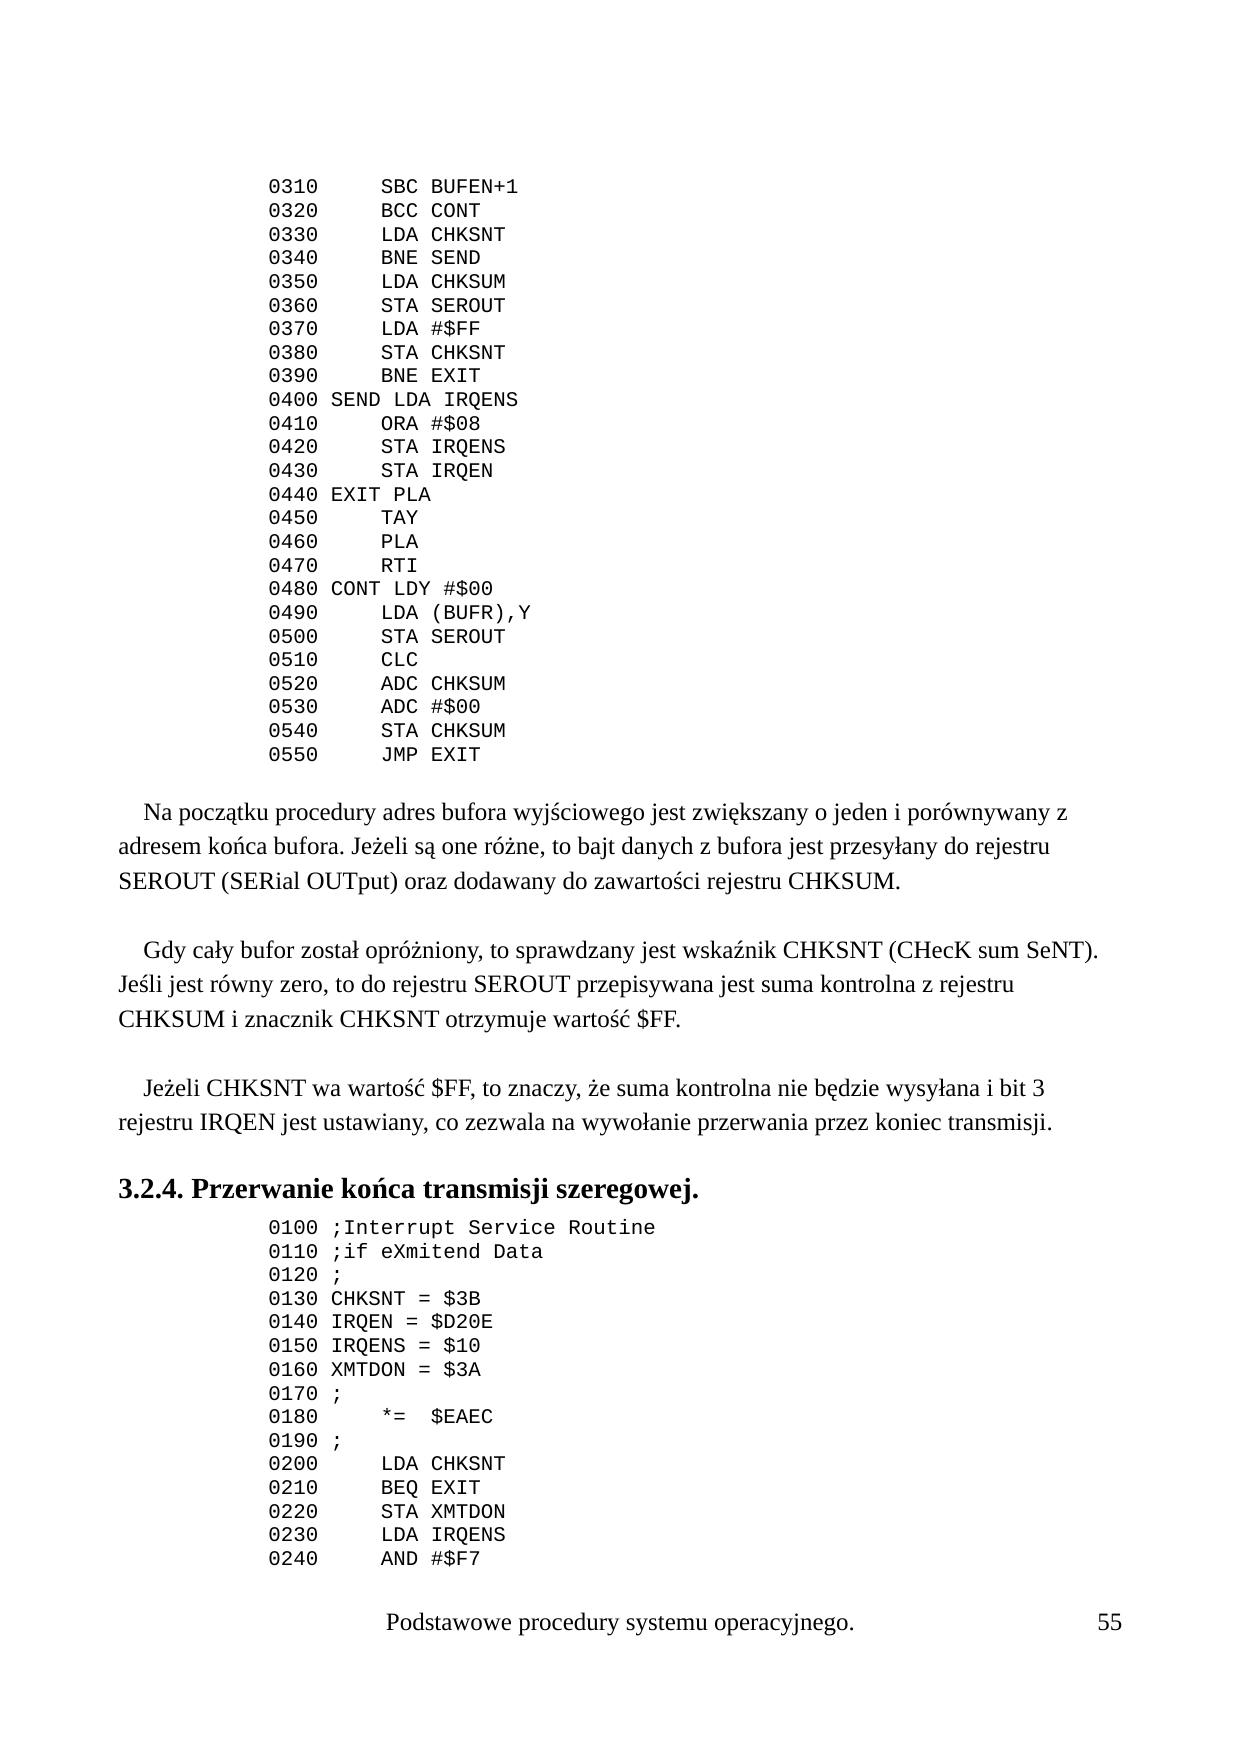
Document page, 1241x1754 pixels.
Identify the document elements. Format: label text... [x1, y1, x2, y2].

text 0240 AND #$F7 [118, 1548, 1122, 1572]
text 0230 LDA IRQENS [118, 1524, 1122, 1548]
text 0200 LDA CHKSNT [118, 1453, 1122, 1477]
text 0380 STA CHKSNT [118, 342, 1122, 366]
text 0210 BEQ EXIT [118, 1477, 1122, 1501]
text 0120 ; [118, 1264, 1122, 1288]
text 0450 TAY [118, 507, 1122, 531]
text 0170 ; [118, 1382, 1122, 1406]
text 0390 BNE EXIT [118, 366, 1122, 389]
text Na początku procedury adres bufora wyjściowego jest zwiększany o jeden i porównywany z adresem końca bufora. Jeżeli są one różne, to bajt danych z bufora jest przesyłany do rejestru SEROUT (SERial OUTput) oraz dodawany do zawartości rejestru CHKSUM. Gdy cały bufor został opróżniony, to sprawdzany jest wskaźnik CHKSNT (CHecK sum SeNT). Jeśli jest równy zero, to do rejestru SEROUT przepisywana jest suma kontrolna z rejestru CHKSUM i znacznik CHKSNT otrzymuje wartość $FF. Jeżeli CHKSNT wa wartość $FF, to znaczy, że suma kontrolna nie będzie wysyłana i bit 3 rejestru IRQEN jest ustawiany, co zezwala na wywołanie przerwania przez koniec transmisji. [118, 797, 1122, 1136]
text 0310 SBC BUFEN+1 [118, 176, 1122, 200]
text 0150 IRQENS = $10 [118, 1335, 1122, 1359]
text 0350 LDA CHKSUM [118, 271, 1122, 294]
text 0180 *= $EAEC [118, 1406, 1122, 1430]
text 0410 ORA #$08 [118, 413, 1122, 436]
text 0470 RTI [118, 555, 1122, 578]
text 0190 ; [118, 1430, 1122, 1453]
text 0370 LDA #$FF [118, 318, 1122, 342]
text 0430 STA IRQEN [118, 460, 1122, 484]
text 0490 LDA (BUFR),Y [118, 602, 1122, 626]
text 0420 STA IRQENS [118, 436, 1122, 460]
text 0540 STA CHKSUM [118, 720, 1122, 744]
text 0530 ADC #$00 [118, 697, 1122, 720]
text 0440 EXIT PLA [118, 484, 1122, 507]
text 0520 ADC CHKSUM [118, 673, 1122, 697]
text 0330 LDA CHKSNT [118, 224, 1122, 247]
text 0500 STA SEROUT [118, 626, 1122, 649]
text 0400 SEND LDA IRQENS [118, 389, 1122, 413]
text 0340 BNE SEND [118, 247, 1122, 271]
text 0480 CONT LDY #$00 [118, 578, 1122, 602]
text 0550 JMP EXIT [118, 744, 1122, 767]
text 0460 PLA [118, 531, 1122, 555]
text 0110 ;if eXmitend Data [118, 1241, 1122, 1264]
text 0140 IRQEN = $D20E [118, 1312, 1122, 1335]
subtitle 3.2.4. Przerwanie końca transmisji szeregowej. [118, 1171, 1122, 1204]
text 0220 STA XMTDON [118, 1501, 1122, 1524]
text 0320 BCC CONT [118, 200, 1122, 224]
text 0100 ;Interrupt Service Routine [118, 1217, 1122, 1241]
text 0510 CLC [118, 649, 1122, 673]
text 0130 CHKSNT = $3B [118, 1288, 1122, 1312]
text 0160 XMTDON = $3A [118, 1359, 1122, 1382]
text 0360 STA SEROUT [118, 294, 1122, 318]
